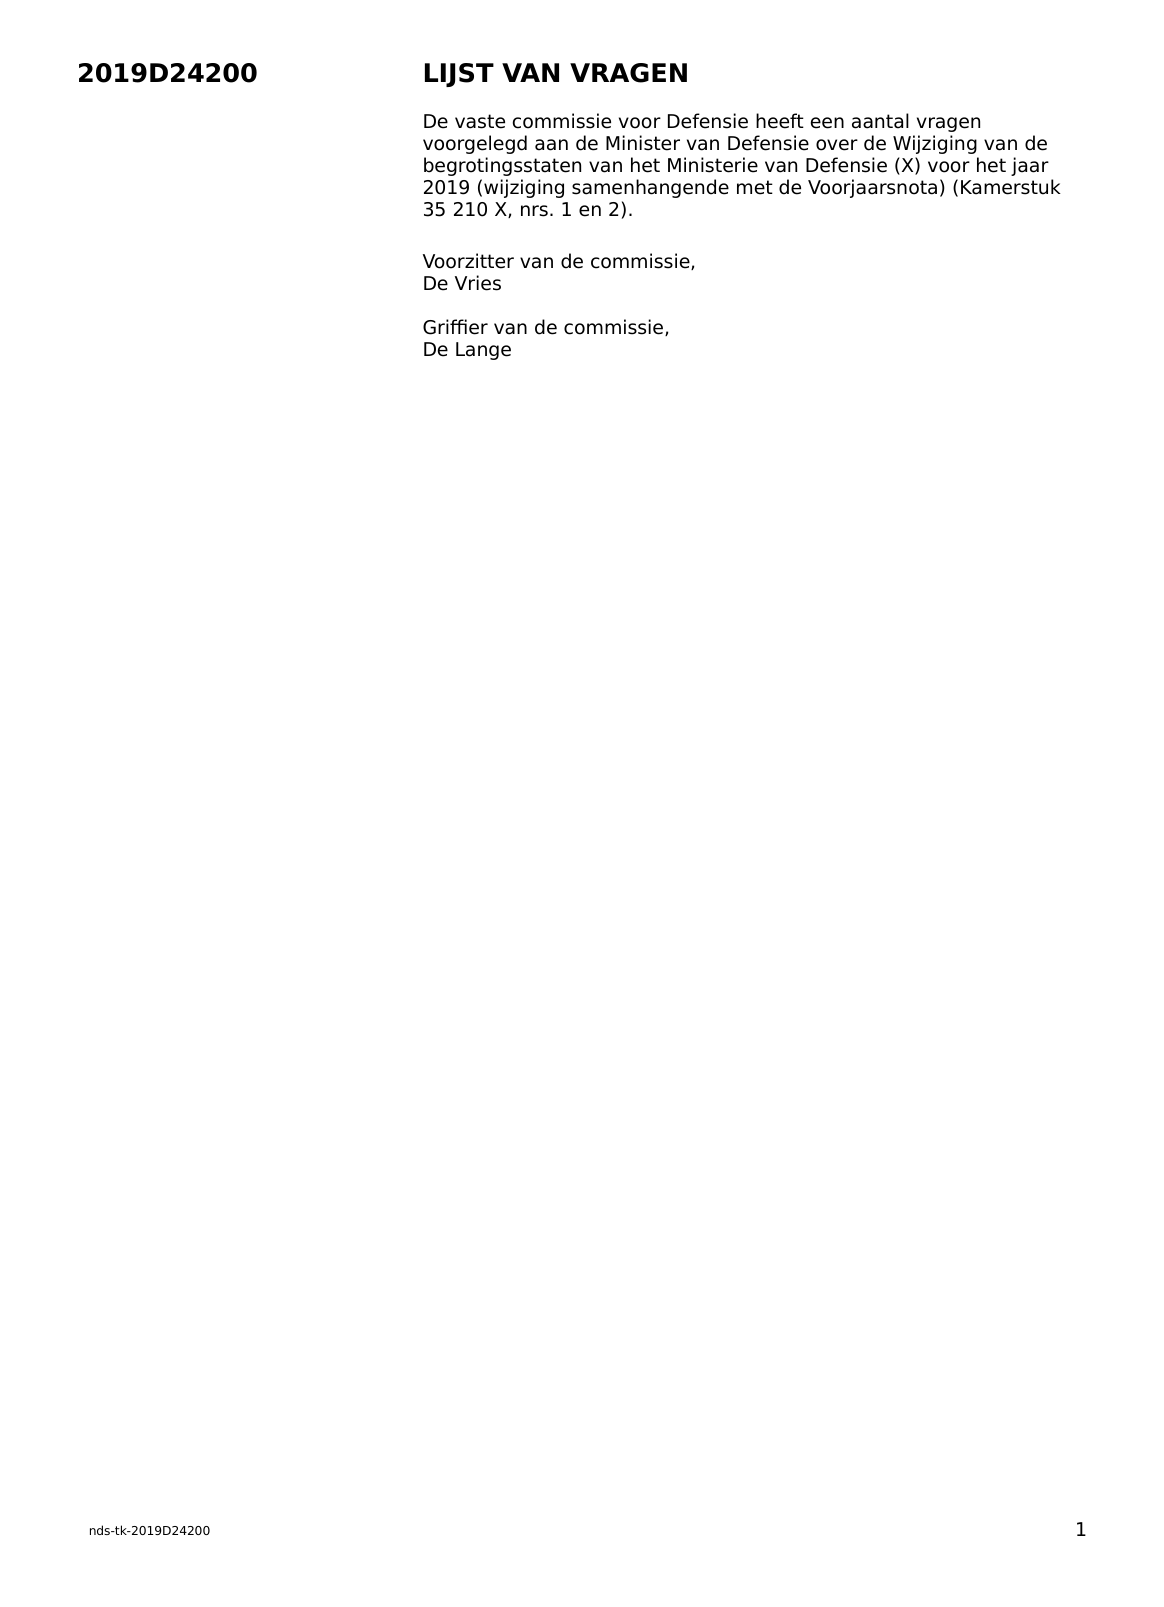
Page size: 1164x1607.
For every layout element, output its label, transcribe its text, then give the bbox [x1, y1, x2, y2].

text nds-tk-2019D24200 [88, 1524, 323, 1538]
text 2019D24200 LIJST VAN VRAGEN [77, 59, 1087, 89]
text De vaste commissie voor Defensie heeft een aantal vragen voorgelegd aan de Minister van Defensie over de Wijziging van de begrotingsstaten van het Ministerie van Defensie (X) voor het jaar 2019 (wijziging samenhangende met de Voorjaarsnota) (Kamerstuk 35 210 X, nrs. 1 en 2). [422, 111, 1087, 221]
text Voorzitter van de commissie, De Vries [422, 251, 1087, 295]
text Griffier van de commissie, De Lange [422, 317, 1087, 361]
